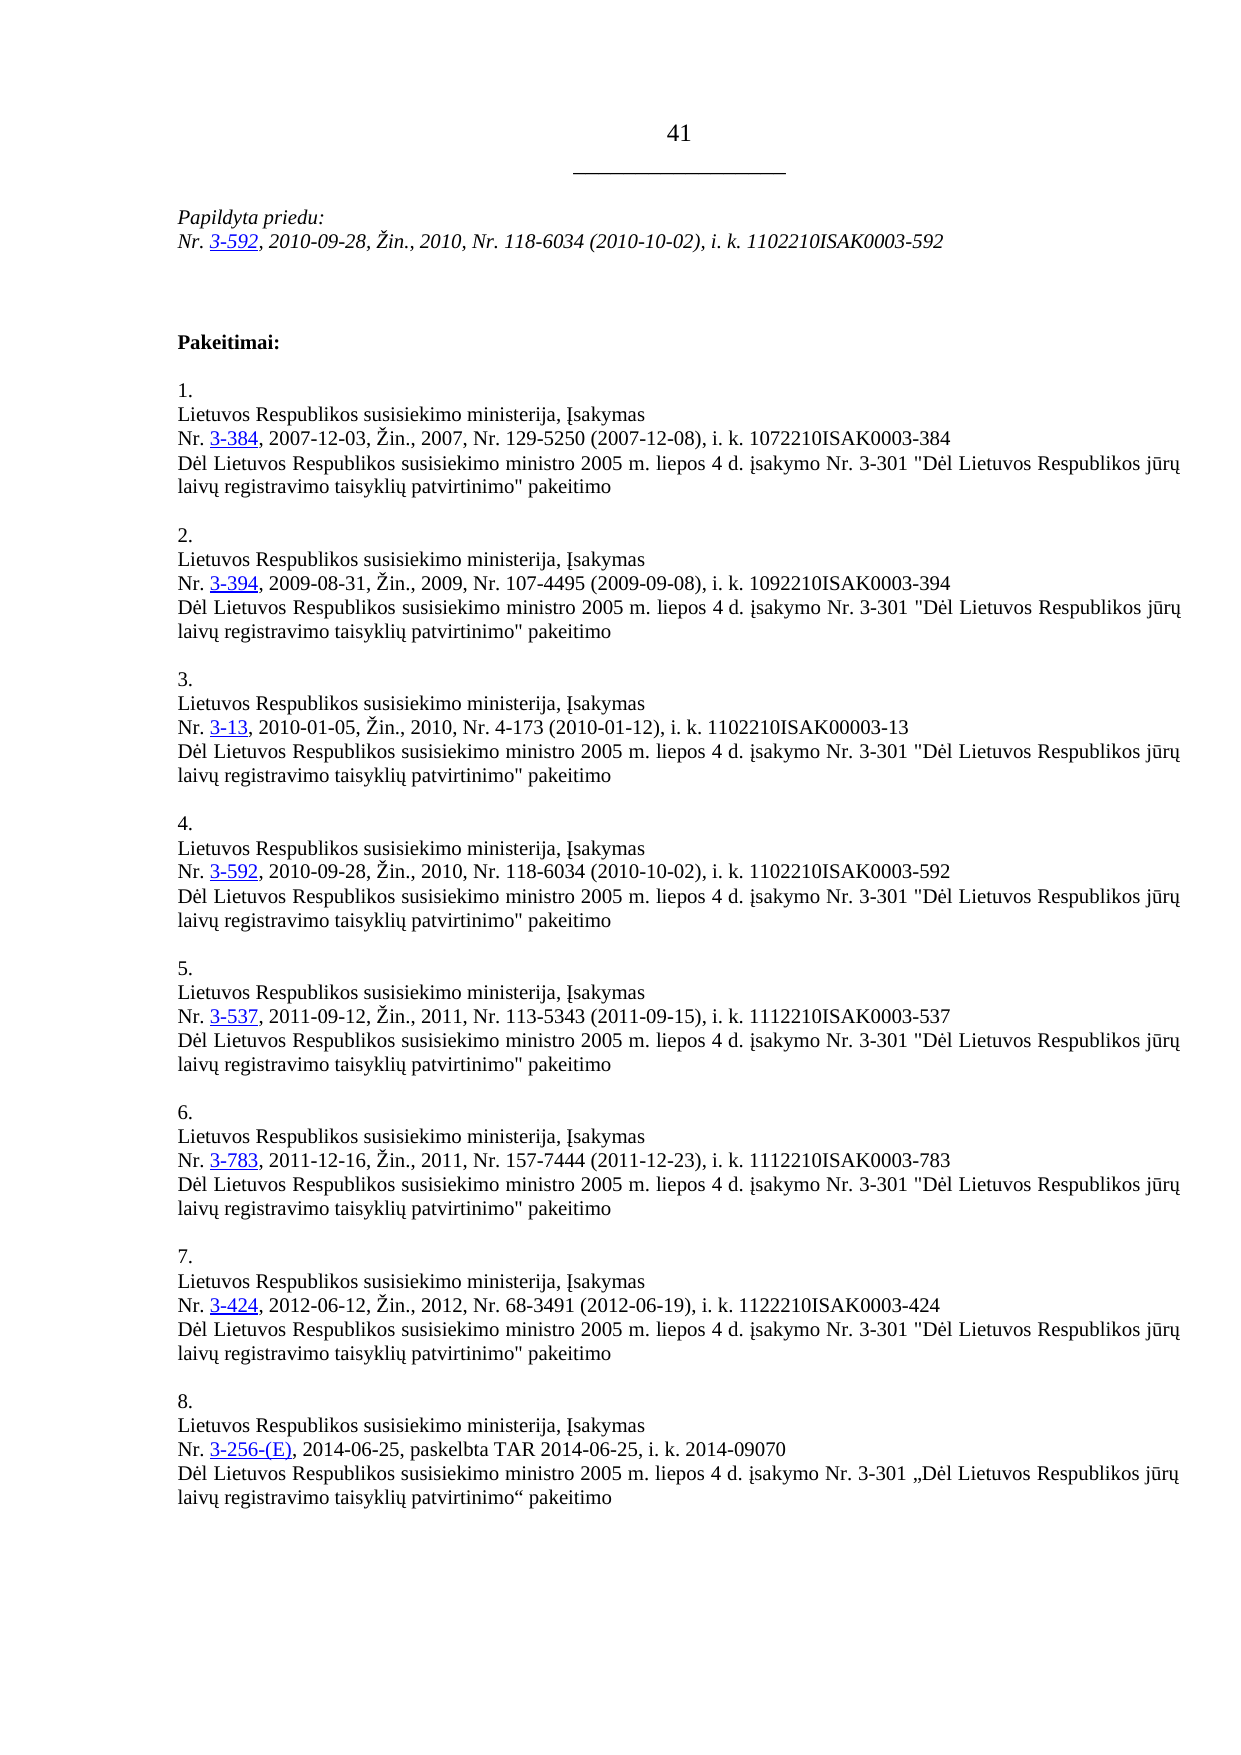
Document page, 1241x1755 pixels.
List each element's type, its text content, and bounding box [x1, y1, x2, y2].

text Nr. 3-424, 2012-06-12, Žin., 2012, Nr. 68-3491 (2012-06-19), i. k. 1122210ISAK0003-424 [177, 1293, 1181, 1317]
text Lietuvos Respublikos susisiekimo ministerija, Įsakymas [177, 1268, 1181, 1293]
text 6. [177, 1100, 1181, 1124]
text Nr. 3-537, 2011-09-12, Žin., 2011, Nr. 113-5343 (2011-09-15), i. k. 1112210ISAK0003-537 [177, 1004, 1181, 1028]
text Dėl Lietuvos Respublikos susisiekimo ministro 2005 m. liepos 4 d. įsakymo Nr. 3-301 "Dėl Lietuvos Respublikos jūrų laivų registravimo taisyklių patvirtinimo" pakeitimo [177, 739, 1181, 787]
text Nr. 3-592, 2010-09-28, Žin., 2010, Nr. 118-6034 (2010-10-02), i. k. 1102210ISAK0003-592 [177, 859, 1181, 883]
text 7. [177, 1244, 1181, 1268]
text _________________ [177, 148, 1181, 176]
text Lietuvos Respublikos susisiekimo ministerija, Įsakymas [177, 1413, 1181, 1437]
text Lietuvos Respublikos susisiekimo ministerija, Įsakymas [177, 1124, 1181, 1148]
text Nr. 3-783, 2011-12-16, Žin., 2011, Nr. 157-7444 (2011-12-23), i. k. 1112210ISAK0003-783 [177, 1148, 1181, 1172]
text Nr. 3-256-(E), 2014-06-25, paskelbta TAR 2014-06-25, i. k. 2014-09070 [177, 1437, 1181, 1461]
text Nr. 3-13, 2010-01-05, Žin., 2010, Nr. 4-173 (2010-01-12), i. k. 1102210ISAK00003-13 [177, 715, 1181, 739]
text Papildyta priedu: [177, 205, 1181, 229]
text Lietuvos Respublikos susisiekimo ministerija, Įsakymas [177, 547, 1181, 571]
text 1. [177, 378, 1181, 402]
text 3. [177, 667, 1181, 691]
text Dėl Lietuvos Respublikos susisiekimo ministro 2005 m. liepos 4 d. įsakymo Nr. 3-301 "Dėl Lietuvos Respublikos jūrų laivų registravimo taisyklių patvirtinimo" pakeitimo [177, 1028, 1181, 1076]
text Lietuvos Respublikos susisiekimo ministerija, Įsakymas [177, 835, 1181, 859]
text Dėl Lietuvos Respublikos susisiekimo ministro 2005 m. liepos 4 d. įsakymo Nr. 3-301 "Dėl Lietuvos Respublikos jūrų laivų registravimo taisyklių patvirtinimo" pakeitimo [177, 883, 1181, 932]
text Dėl Lietuvos Respublikos susisiekimo ministro 2005 m. liepos 4 d. įsakymo Nr. 3-301 „Dėl Lietuvos Respublikos jūrų laivų registravimo taisyklių patvirtinimo“ pakeitimo [177, 1461, 1181, 1509]
text 2. [177, 523, 1181, 547]
text Nr. 3-592, 2010-09-28, Žin., 2010, Nr. 118-6034 (2010-10-02), i. k. 1102210ISAK0003-592 [177, 229, 1181, 253]
text Lietuvos Respublikos susisiekimo ministerija, Įsakymas [177, 980, 1181, 1004]
text 5. [177, 956, 1181, 980]
text Lietuvos Respublikos susisiekimo ministerija, Įsakymas [177, 691, 1181, 715]
text Dėl Lietuvos Respublikos susisiekimo ministro 2005 m. liepos 4 d. įsakymo Nr. 3-301 "Dėl Lietuvos Respublikos jūrų laivų registravimo taisyklių patvirtinimo" pakeitimo [177, 1172, 1181, 1220]
text Lietuvos Respublikos susisiekimo ministerija, Įsakymas [177, 402, 1181, 426]
text Dėl Lietuvos Respublikos susisiekimo ministro 2005 m. liepos 4 d. įsakymo Nr. 3-301 "Dėl Lietuvos Respublikos jūrų laivų registravimo taisyklių patvirtinimo" pakeitimo [177, 595, 1181, 643]
text Pakeitimai: [177, 330, 1181, 354]
text 4. [177, 811, 1181, 835]
text Dėl Lietuvos Respublikos susisiekimo ministro 2005 m. liepos 4 d. įsakymo Nr. 3-301 "Dėl Lietuvos Respublikos jūrų laivų registravimo taisyklių patvirtinimo" pakeitimo [177, 1317, 1181, 1365]
text Nr. 3-384, 2007-12-03, Žin., 2007, Nr. 129-5250 (2007-12-08), i. k. 1072210ISAK0003-384 [177, 426, 1181, 450]
text 8. [177, 1389, 1181, 1413]
text Dėl Lietuvos Respublikos susisiekimo ministro 2005 m. liepos 4 d. įsakymo Nr. 3-301 "Dėl Lietuvos Respublikos jūrų laivų registravimo taisyklių patvirtinimo" pakeitimo [177, 450, 1181, 498]
text Nr. 3-394, 2009-08-31, Žin., 2009, Nr. 107-4495 (2009-09-08), i. k. 1092210ISAK0003-394 [177, 571, 1181, 595]
